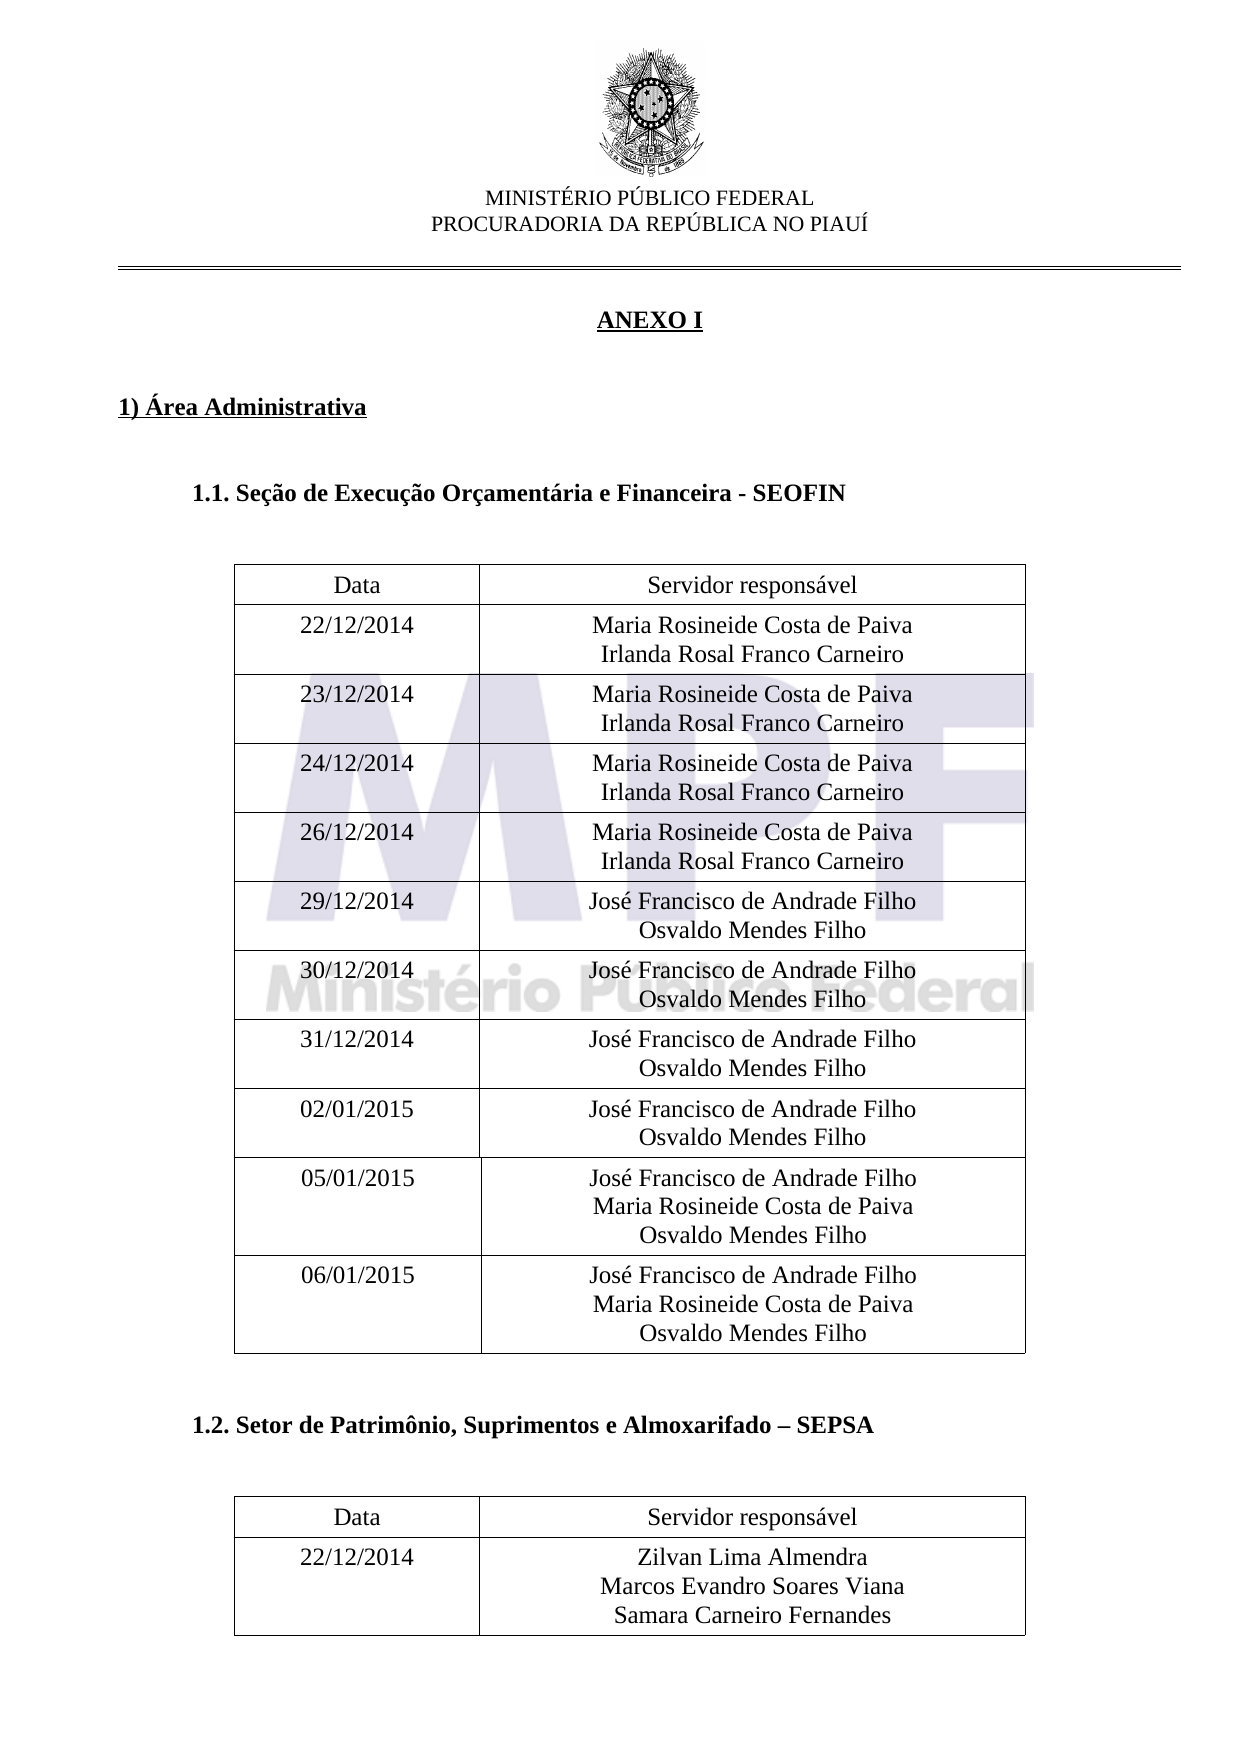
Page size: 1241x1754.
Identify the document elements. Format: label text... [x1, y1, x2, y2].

table_cell José Francisco de Andrade Filho Osvaldo Mendes Filho [480, 951, 1025, 1019]
text 1.2. Setor de Patrimônio, Suprimentos e Almoxarifado – SEPSA [118, 1410, 1181, 1439]
table_cell Zilvan Lima Almendra Marcos Evandro Soares Viana Samara Carneiro Fernandes [480, 1538, 1025, 1634]
picture [1026, 673, 1034, 1013]
table_header Servidor responsável [480, 565, 1025, 604]
text 1) Área Administrativa [118, 392, 1181, 420]
table_cell 29/12/2014 [235, 882, 479, 950]
table_cell 02/01/2015 [235, 1089, 479, 1157]
table_cell 06/01/2015 [235, 1256, 481, 1352]
table_cell Maria Rosineide Costa de Paiva Irlanda Rosal Franco Carneiro [480, 605, 1025, 673]
table_header Data [235, 565, 479, 604]
table_header 05/01/2015 [235, 1158, 481, 1255]
table_cell Maria Rosineide Costa de Paiva Irlanda Rosal Franco Carneiro [480, 675, 1025, 742]
table_cell Maria Rosineide Costa de Paiva Irlanda Rosal Franco Carneiro [480, 813, 1025, 881]
picture [595, 41, 705, 177]
text 1.1. Seção de Execução Orçamentária e Financeira - SEOFIN [118, 478, 1181, 507]
table_header Servidor responsável [480, 1497, 1025, 1537]
table_header Data [235, 1497, 479, 1537]
table_cell 24/12/2014 [235, 744, 479, 812]
table_cell 22/12/2014 [235, 1538, 479, 1634]
text ANEXO I [118, 305, 1181, 334]
table_cell José Francisco de Andrade Filho Osvaldo Mendes Filho [480, 1089, 1025, 1157]
table_cell 23/12/2014 [235, 675, 479, 742]
table_header José Francisco de Andrade Filho Maria Rosineide Costa de Paiva Osvaldo Mendes Filho [482, 1158, 1025, 1255]
table_cell José Francisco de Andrade Filho Osvaldo Mendes Filho [480, 882, 1025, 950]
table_cell 22/12/2014 [235, 605, 479, 673]
table_cell 31/12/2014 [235, 1020, 479, 1088]
table_cell 30/12/2014 [235, 951, 479, 1019]
table_cell 26/12/2014 [235, 813, 479, 881]
table_cell Maria Rosineide Costa de Paiva Irlanda Rosal Franco Carneiro [480, 744, 1025, 812]
table_cell José Francisco de Andrade Filho Osvaldo Mendes Filho [480, 1020, 1025, 1088]
table_cell José Francisco de Andrade Filho Maria Rosineide Costa de Paiva Osvaldo Mendes Filho [482, 1256, 1025, 1352]
